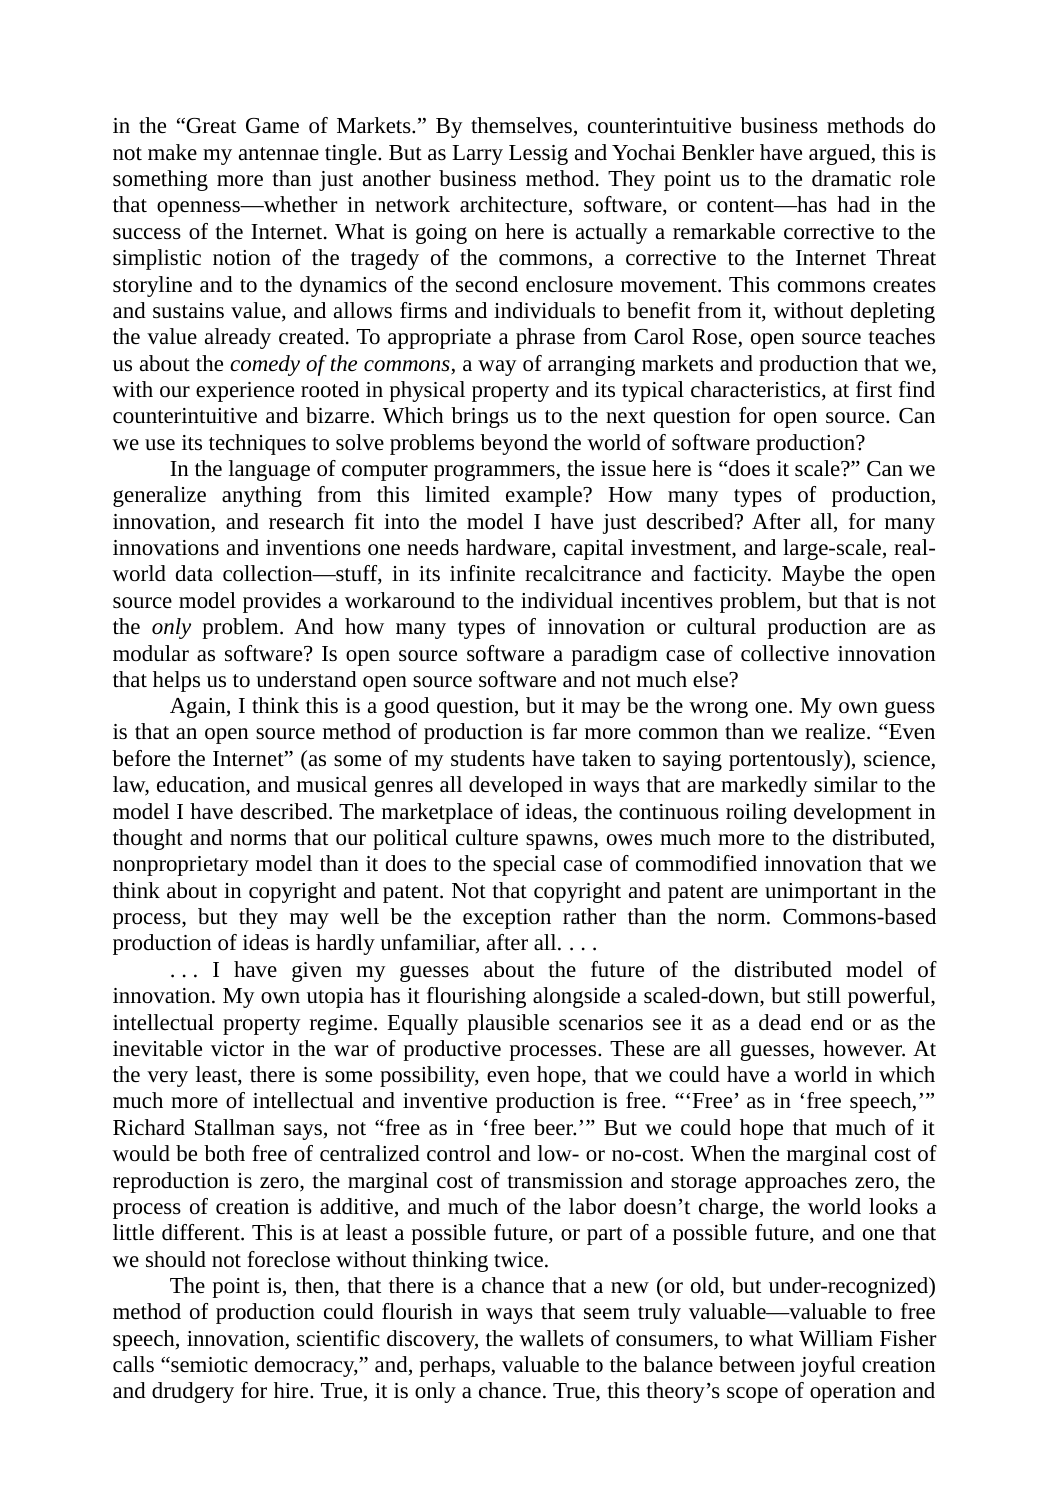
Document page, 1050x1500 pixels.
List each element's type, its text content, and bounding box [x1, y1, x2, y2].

text In the language of computer programmers, the issue here is “does it scale?” Can we generalize anything from this limited example? How many types of production, innovation, and research fit into the model I have just described? After all, for many innovations and inventions one needs hardware, capital investment, and large-scale, real-world data collection—stuff, in its infinite recalcitrance and facticity. Maybe the open source model provides a workaround to the individual incentives problem, but that is not the only problem. And how many types of innovation or cultural production are as modular as software? Is open source software a paradigm case of collective innovation that helps us to understand open source software and not much else? [112, 455, 937, 692]
text Again, I think this is a good question, but it may be the wrong one. My own guess is that an open source method of production is far more common than we realize. “Even before the Internet” (as some of my students have taken to saying portentously), science, law, education, and musical genres all developed in ways that are markedly similar to the model I have described. The marketplace of ideas, the continuous roiling development in thought and norms that our political culture spawns, owes much more to the distributed, nonproprietary model than it does to the special case of commodified innovation that we think about in copyright and patent. Not that copyright and patent are unimportant in the process, but they may well be the exception rather than the norm. Commons-based production of ideas is hardly unfamiliar, after all. . . . [112, 692, 937, 956]
text . . . I have given my guesses about the future of the distributed model of innovation. My own utopia has it flourishing alongside a scaled-down, but still powerful, intellectual property regime. Equally plausible scenarios see it as a dead end or as the inevitable victor in the war of productive processes. These are all guesses, however. At the very least, there is some possibility, even hope, that we could have a world in which much more of intellectual and inventive production is free. “‘Free’ as in ‘free speech,’” Richard Stallman says, not “free as in ‘free beer.’” But we could hope that much of it would be both free of centralized control and low- or no-cost. When the marginal cost of reproduction is zero, the marginal cost of transmission and storage approaches zero, the process of creation is additive, and much of the labor doesn’t charge, the world looks a little different. This is at least a possible future, or part of a possible future, and one that we should not foreclose without thinking twice. [112, 956, 937, 1272]
text The point is, then, that there is a chance that a new (or old, but under-recognized) method of production could flourish in ways that seem truly valuable—valuable to free speech, innovation, scientific discovery, the wallets of consumers, to what William Fisher calls “semiotic democracy,” and, perhaps, valuable to the balance between joyful creation and drudgery for hire. True, it is only a chance. True, this theory’s scope of operation and [112, 1272, 937, 1404]
text in the “Great Game of Markets.” By themselves, counterintuitive business methods do not make my antennae tingle. But as Larry Lessig and Yochai Benkler have argued, this is something more than just another business method. They point us to the dramatic role that openness—whether in network architecture, software, or content—has had in the success of the Internet. What is going on here is actually a remarkable corrective to the simplistic notion of the tragedy of the commons, a corrective to the Internet Threat storyline and to the dynamics of the second enclosure movement. This commons creates and sustains value, and allows firms and individuals to benefit from it, without depleting the value already created. To appropriate a phrase from Carol Rose, open source teaches us about the comedy of the commons, a way of arranging markets and production that we, with our experience rooted in physical property and its typical characteristics, at first find counterintuitive and bizarre. Which brings us to the next question for open source. Can we use its techniques to solve problems beyond the world of software production? [112, 112, 937, 455]
